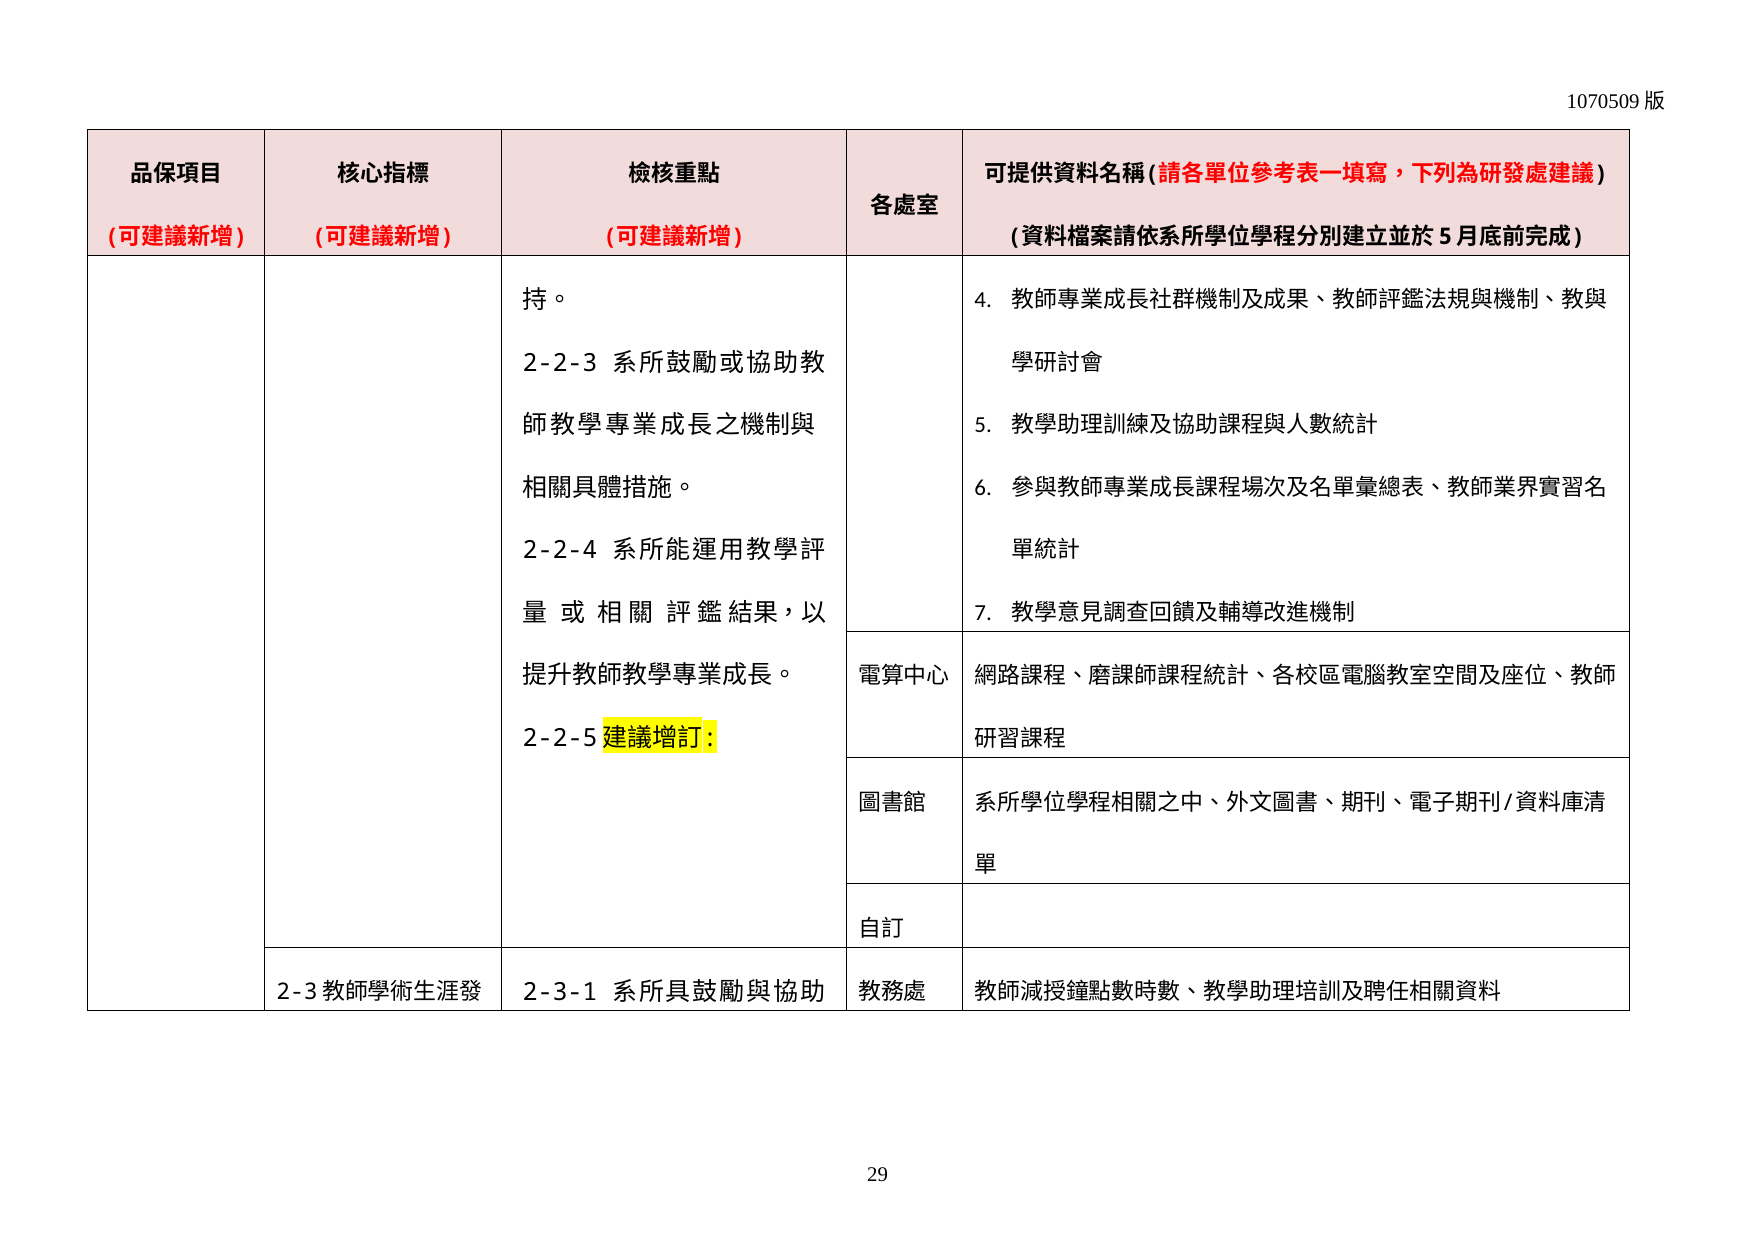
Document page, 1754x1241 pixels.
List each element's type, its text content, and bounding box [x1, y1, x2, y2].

table_header 檢核重點 (可建議新增) [502, 130, 846, 255]
table_cell 自訂 [847, 884, 962, 947]
table_cell 圖書館 [847, 758, 962, 883]
table_header 核心指標 (可建議新增) [265, 130, 501, 255]
table_header 品保項目 (可建議新增) [88, 130, 264, 255]
table_cell 深碗課程、問題導向學習、微型課程、頂石課程、共授課程、跨域課程等法規與機制，另統計各單位上述課程之開設情形 各校區教室空間數 教學績優獎勵法規及得獎名單、績優實習教師法規及得獎名單 教師專業成長社群機制及成果、教師評鑑法規與機制、教與學研討會 教學助理訓練及協助課程與人數統計 參與教師專業成長課程場次及名單彙總表、教師業界實習名單統計 教學意見調查回饋及輔導改進機制 [963, 256, 1629, 631]
table_cell 網路課程、磨課師課程統計、各校區電腦教室空間及座位、教師研習課程 [963, 632, 1629, 757]
table_cell 持。 2-2-3 系所鼓勵或協助教師教學專業成長之機制與相關具體措施。 2-2-4 系所能運用教學評量 或 相關 評鑑結果，以提升教師教學專業成長。 2-2-5建議增訂: [502, 256, 846, 947]
table_cell 教務處 [847, 948, 962, 1010]
table_cell [265, 256, 501, 947]
table_cell 系所學位學程相關之中、外文圖書、期刊、電子期刊/資料庫清單 [963, 758, 1629, 883]
table_cell [88, 256, 264, 1010]
table_cell 2-3-1 系所具鼓勵與協助 [502, 948, 846, 1010]
table_header 可提供資料名稱(請各單位參考表一填寫，下列為研發處建議) (資料檔案請依系所學位學程分別建立並於5月底前完成) [963, 130, 1629, 255]
table_header 各處室 [847, 130, 962, 255]
table_cell 教師減授鐘點數時數、教學助理培訓及聘任相關資料 [963, 948, 1629, 1010]
table_cell [847, 256, 962, 631]
table_cell 電算中心 [847, 632, 962, 757]
table_cell [963, 884, 1629, 947]
table_cell 2-3教師學術生涯發 [265, 948, 501, 1010]
